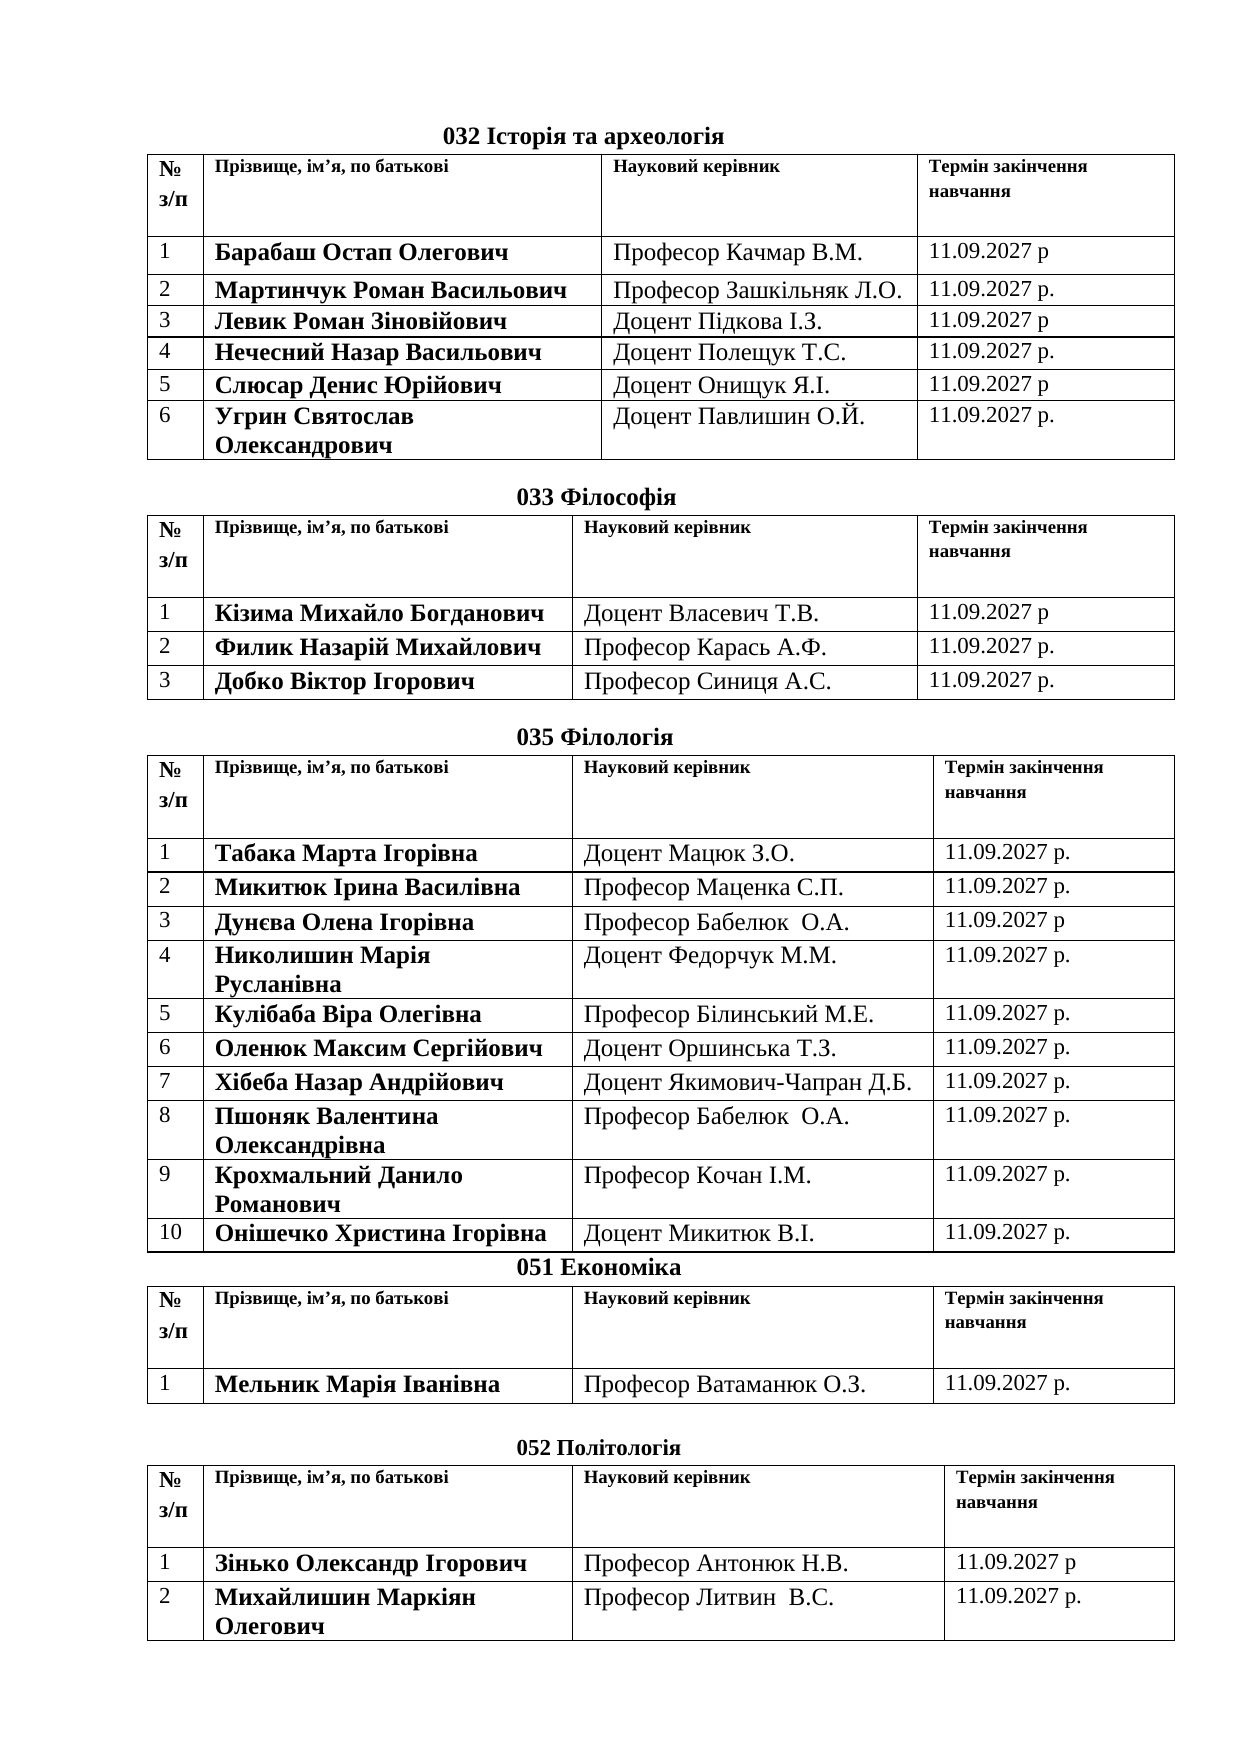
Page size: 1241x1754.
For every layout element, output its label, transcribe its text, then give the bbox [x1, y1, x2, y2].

table_cell Професор Карась А.Ф. [573, 632, 917, 665]
table_cell Крохмальний Данило Романович [204, 1160, 572, 1217]
table_cell Професор Бабелюк О.А. [573, 1101, 933, 1159]
table_cell Доцент Якимович-Чапран Д.Б. [573, 1067, 933, 1100]
table_cell Доцент Федорчук М.М. [573, 941, 933, 998]
table_header Науковий керівник [573, 516, 917, 597]
table_cell Доцент Оршинська Т.З. [573, 1033, 933, 1066]
table_header Прізвище, ім’я, по батькові [204, 756, 572, 837]
table_cell Професор Литвин В.С. [573, 1582, 944, 1639]
table_cell 7 [148, 1067, 203, 1100]
table_cell Професор Ватаманюк О.З. [573, 1369, 933, 1403]
table_cell Хібеба Назар Андрійович [204, 1067, 572, 1100]
table_header № з/п [148, 155, 203, 236]
text 035 Філологія [443, 722, 1152, 751]
table_cell 1 [148, 237, 203, 274]
table_cell Филик Назарій Михайлович [204, 632, 572, 665]
table_header № з/п [148, 1287, 203, 1368]
table_cell Пшоняк Валентина Олександрівна [204, 1101, 572, 1159]
table_cell Доцент Онищук Я.І. [602, 370, 917, 400]
table_cell 1 [148, 1369, 203, 1403]
table_cell Зінько Олександр Ігорович [204, 1548, 572, 1581]
table_cell Кулібаба Віра Олегівна [204, 999, 572, 1032]
table_cell 11.09.2027 р. [934, 1033, 1174, 1066]
table_cell 3 [148, 306, 203, 336]
table_cell 8 [148, 1101, 203, 1159]
table_cell Оленюк Максим Сергійович [204, 1033, 572, 1066]
table_cell Добко Віктор Ігорович [204, 666, 572, 699]
table_cell 11.09.2027 р. [934, 873, 1174, 906]
table_cell 11.09.2027 р [918, 370, 1174, 400]
table_cell Дунєва Олена Ігорівна [204, 907, 572, 939]
table_header Термін закінчення навчання [918, 155, 1174, 236]
table_cell 11.09.2027 р. [934, 941, 1174, 998]
table_cell 11.09.2027 р. [918, 632, 1174, 665]
table_cell 3 [148, 907, 203, 939]
table_cell Доцент Власевич Т.В. [573, 598, 917, 631]
table_cell Онішечко Христина Ігорівна [204, 1219, 572, 1251]
table_header Науковий керівник [602, 155, 917, 236]
table_cell Нечесний Назар Васильович [204, 338, 601, 369]
table_cell 3 [148, 666, 203, 699]
table_cell 11.09.2027 р. [934, 1369, 1174, 1403]
table_header № з/п [148, 516, 203, 597]
table_cell 11.09.2027 р. [934, 999, 1174, 1032]
table_cell 2 [148, 275, 203, 305]
table_cell 2 [148, 873, 203, 906]
text 051 Економіка [443, 1253, 1152, 1281]
table_cell 11.09.2027 р. [934, 1101, 1174, 1159]
table_cell 2 [148, 632, 203, 665]
table_cell Мартинчук Роман Васильович [204, 275, 601, 305]
table_cell 11.09.2027 р. [918, 666, 1174, 699]
table_cell Кізима Михайло Богданович [204, 598, 572, 631]
table_cell 11.09.2027 р. [934, 1219, 1174, 1251]
table_cell 1 [148, 598, 203, 631]
table_cell Слюсар Денис Юрійович [204, 370, 601, 400]
table_cell 11.09.2027 р. [934, 1160, 1174, 1217]
table_cell Мельник Марія Іванівна [204, 1369, 572, 1403]
table_cell 4 [148, 338, 203, 369]
table_cell 9 [148, 1160, 203, 1217]
table_cell Доцент Полещук Т.С. [602, 338, 917, 369]
table_cell Угрин Святослав Олександрович [204, 401, 601, 458]
table_cell Табака Марта Ігорівна [204, 839, 572, 871]
table_header Термін закінчення навчання [945, 1466, 1174, 1547]
table_header Термін закінчення навчання [934, 1287, 1174, 1368]
table_cell 5 [148, 370, 203, 400]
table_cell 10 [148, 1219, 203, 1251]
table_header Прізвище, ім’я, по батькові [204, 1287, 572, 1368]
table_header Прізвище, ім’я, по батькові [204, 155, 601, 236]
table_cell 11.09.2027 р. [934, 1067, 1174, 1100]
table_header Термін закінчення навчання [934, 756, 1174, 837]
text 032 Історія та археологія [369, 121, 1152, 149]
table_cell 1 [148, 1548, 203, 1581]
table_cell Левик Роман Зіновійович [204, 306, 601, 336]
text 052 Політологія [443, 1434, 1152, 1461]
table_cell Доцент Павлишин О.Й. [602, 401, 917, 458]
table_cell 6 [148, 1033, 203, 1066]
table_cell Професор Бабелюк О.А. [573, 907, 933, 939]
table_cell 11.09.2027 р. [934, 839, 1174, 871]
table_cell 11.09.2027 р. [918, 275, 1174, 305]
table_cell 2 [148, 1582, 203, 1639]
table_cell 11.09.2027 р [918, 237, 1174, 274]
table_cell 11.09.2027 р. [918, 401, 1174, 458]
table_cell 11.09.2027 р [918, 598, 1174, 631]
table_header Прізвище, ім’я, по батькові [204, 1466, 572, 1547]
table_cell 5 [148, 999, 203, 1032]
text 033 Філософія [443, 482, 1152, 510]
table_header № з/п [148, 1466, 203, 1547]
table_header Науковий керівник [573, 756, 933, 837]
table_header № з/п [148, 756, 203, 837]
table_header Науковий керівник [573, 1466, 944, 1547]
table_cell Професор Синиця А.С. [573, 666, 917, 699]
table_cell 1 [148, 839, 203, 871]
table_cell Професор Кочан І.М. [573, 1160, 933, 1217]
table_cell 11.09.2027 р [918, 306, 1174, 336]
table_cell Микитюк Ірина Василівна [204, 873, 572, 906]
table_header Прізвище, ім’я, по батькові [204, 516, 572, 597]
table_cell Доцент Микитюк В.І. [573, 1219, 933, 1251]
table_cell 6 [148, 401, 203, 458]
table_cell Доцент Мацюк З.О. [573, 839, 933, 871]
table_header Науковий керівник [573, 1287, 933, 1368]
table_cell Николишин Марія Русланівна [204, 941, 572, 998]
table_cell Михайлишин Маркіян Олегович [204, 1582, 572, 1639]
table_cell Професор Качмар В.М. [602, 237, 917, 274]
table_cell 11.09.2027 р. [945, 1582, 1174, 1639]
table_cell 11.09.2027 р. [918, 338, 1174, 369]
table_cell Барабаш Остап Олегович [204, 237, 601, 274]
table_cell Професор Антонюк Н.В. [573, 1548, 944, 1581]
table_cell Професор Зашкільняк Л.О. [602, 275, 917, 305]
table_cell 11.09.2027 р [945, 1548, 1174, 1581]
table_cell 11.09.2027 р [934, 907, 1174, 939]
table_cell Доцент Підкова І.З. [602, 306, 917, 336]
table_header Термін закінчення навчання [918, 516, 1174, 597]
table_cell 4 [148, 941, 203, 998]
table_cell Професор Маценка С.П. [573, 873, 933, 906]
table_cell Професор Білинський М.Е. [573, 999, 933, 1032]
